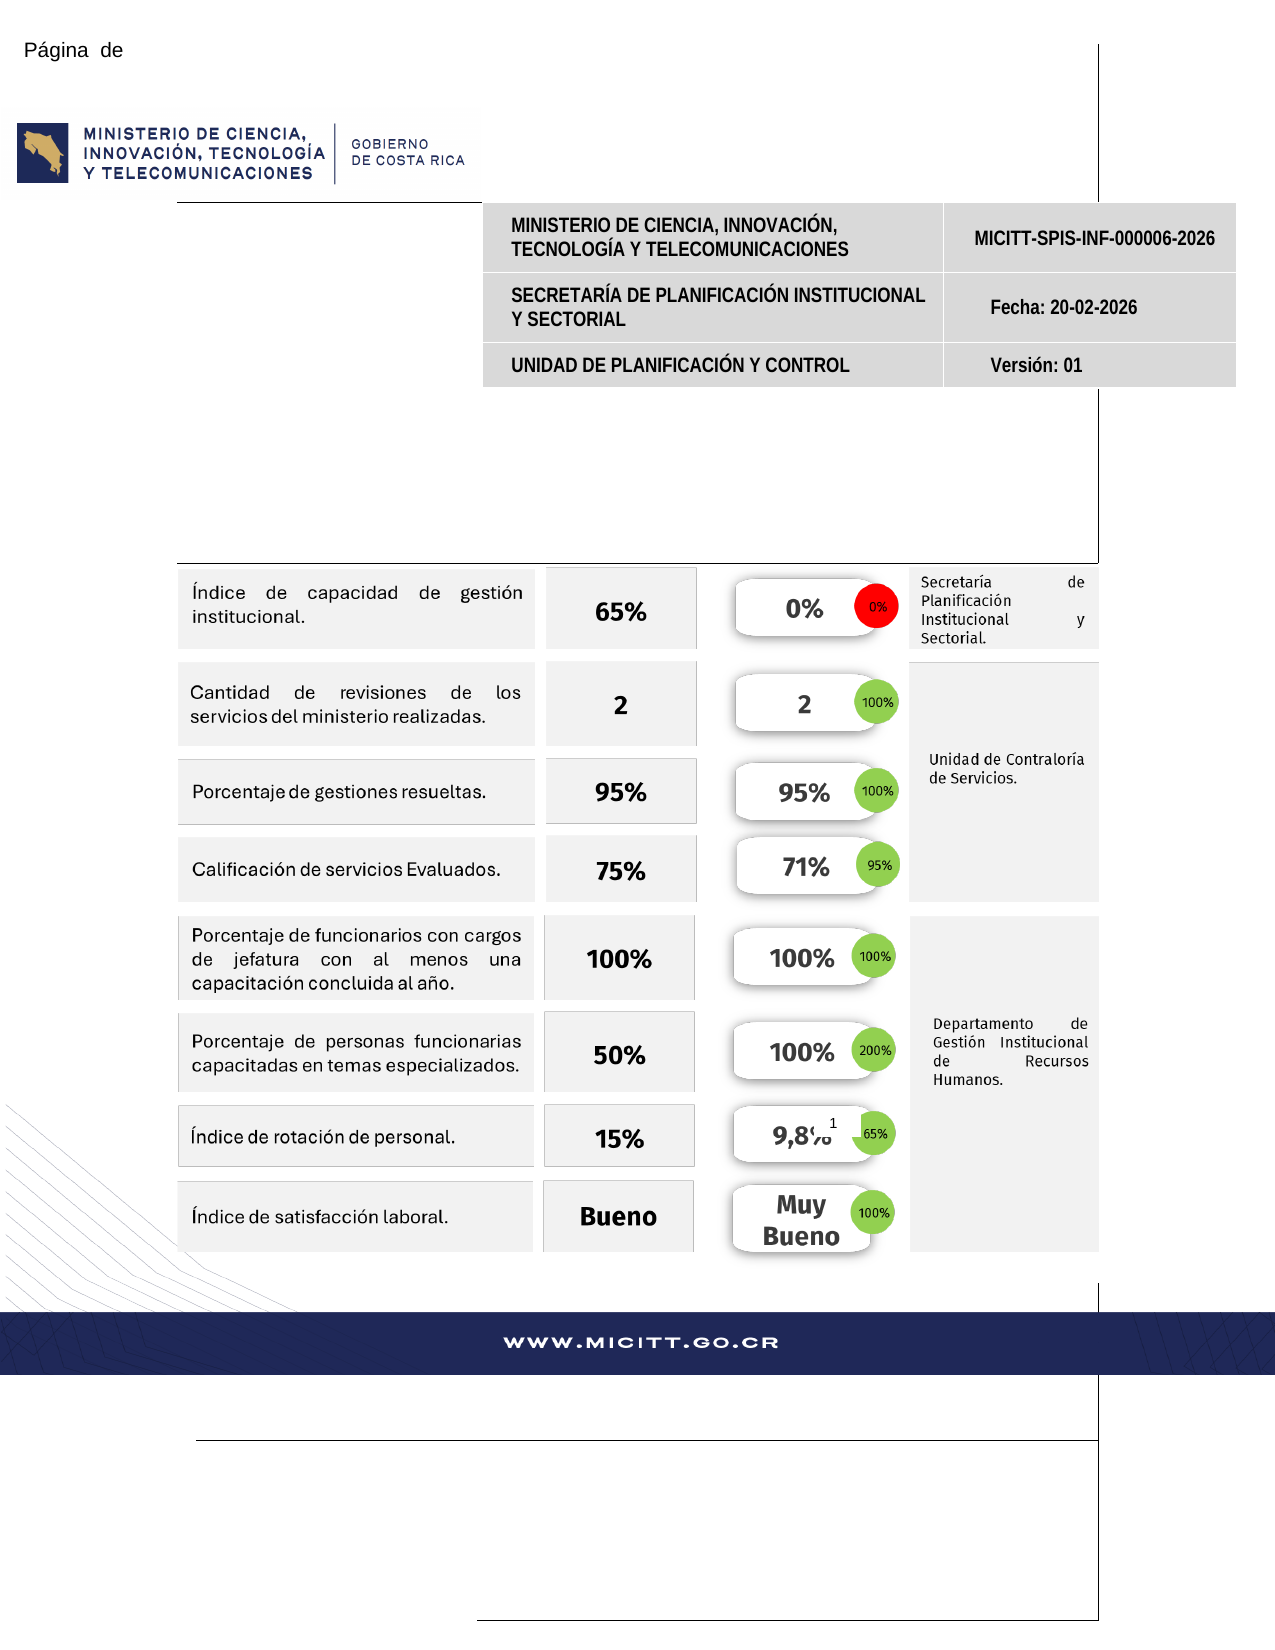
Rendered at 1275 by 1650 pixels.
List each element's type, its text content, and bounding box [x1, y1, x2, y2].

text 1 [829, 1114, 846, 1130]
